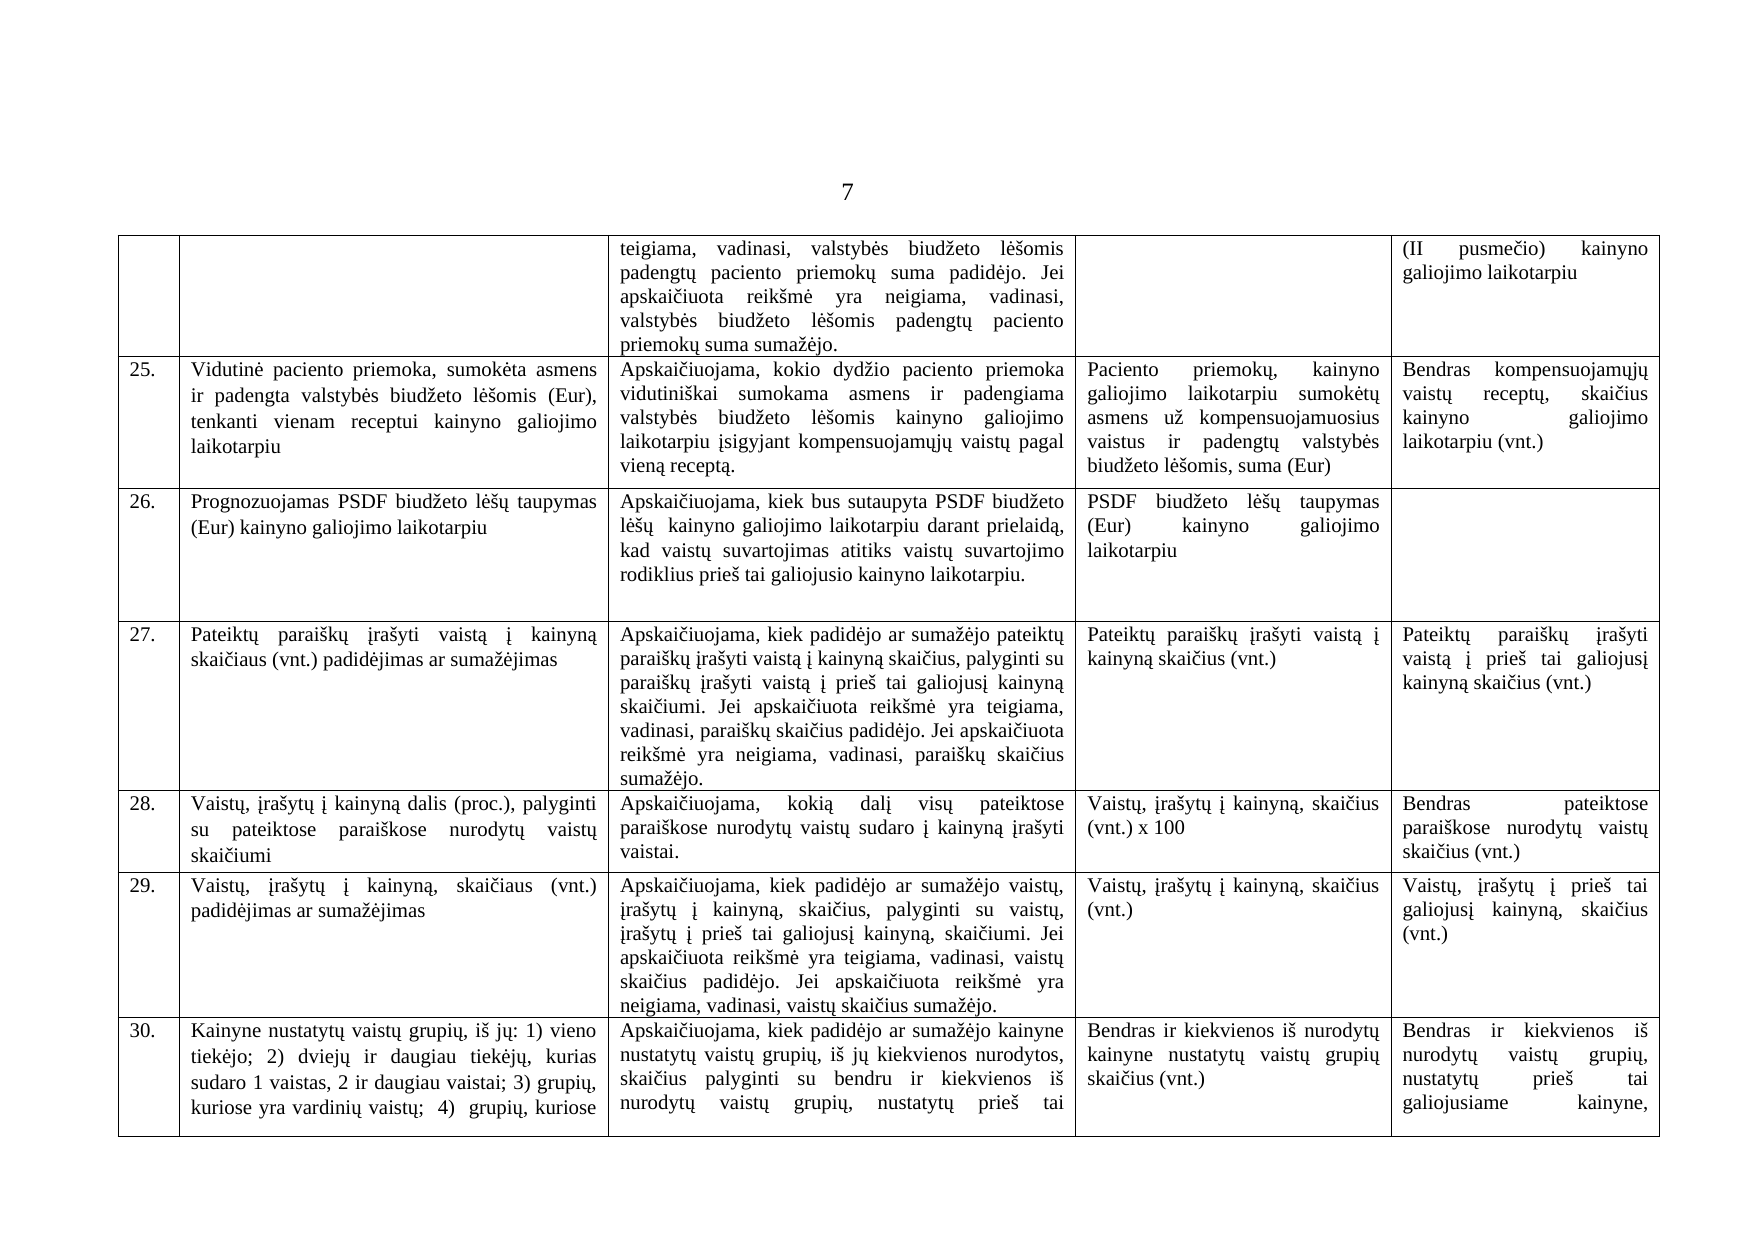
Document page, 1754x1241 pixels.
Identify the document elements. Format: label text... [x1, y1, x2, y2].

table_cell Vaistų, įrašytų į kainyną, skaičius (vnt.) [1076, 873, 1391, 1017]
table_cell 28. [119, 791, 179, 872]
table_cell [1076, 236, 1391, 356]
table_cell 25. [119, 357, 179, 488]
table_cell [180, 236, 608, 356]
table_cell Bendras ir kiekvienos iš nurodytų vaistų grupių, nustatytų prieš tai galiojusiame kainyne, [1392, 1018, 1659, 1136]
table_cell Vaistų, įrašytų į kainyną, skaičius (vnt.) x 100 [1076, 791, 1391, 872]
table_cell Vaistų, įrašytų į kainyną dalis (proc.), palyginti su pateiktose paraiškose nurodytų vaistų skaičiumi [180, 791, 608, 872]
table_cell Paciento priemokų, kainyno galiojimo laikotarpiu sumokėtų asmens už kompensuojamuosius vaistus ir padengtų valstybės biudžeto lėšomis, suma (Eur) [1076, 357, 1391, 488]
table_cell teigiama, vadinasi, valstybės biudžeto lėšomis padengtų paciento priemokų suma padidėjo. Jei apskaičiuota reikšmė yra neigiama, vadinasi, valstybės biudžeto lėšomis padengtų paciento priemokų suma sumažėjo. [609, 236, 1075, 356]
table_cell Apskaičiuojama, kiek padidėjo ar sumažėjo kainyne nustatytų vaistų grupių, iš jų kiekvienos nurodytos, skaičius palyginti su bendru ir kiekvienos iš nurodytų vaistų grupių, nustatytų prieš tai [609, 1018, 1075, 1136]
table_cell Vaistų, įrašytų į prieš tai galiojusį kainyną, skaičius (vnt.) [1392, 873, 1659, 1017]
table_cell Apskaičiuojama, kiek padidėjo ar sumažėjo vaistų, įrašytų į kainyną, skaičius, palyginti su vaistų, įrašytų į prieš tai galiojusį kainyną, skaičiumi. Jei apskaičiuota reikšmė yra teigiama, vadinasi, vaistų skaičius padidėjo. Jei apskaičiuota reikšmė yra neigiama, vadinasi, vaistų skaičius sumažėjo. [609, 873, 1075, 1017]
table_cell Pateiktų paraiškų įrašyti vaistą į kainyną skaičius (vnt.) [1076, 622, 1391, 790]
table_cell PSDF biudžeto lėšų taupymas (Eur) kainyno galiojimo laikotarpiu [1076, 489, 1391, 621]
table_cell Apskaičiuojama, kiek padidėjo ar sumažėjo pateiktų paraiškų įrašyti vaistą į kainyną skaičius, palyginti su paraiškų įrašyti vaistą į prieš tai galiojusį kainyną skaičiumi. Jei apskaičiuota reikšmė yra teigiama, vadinasi, paraiškų skaičius padidėjo. Jei apskaičiuota reikšmė yra neigiama, vadinasi, paraiškų skaičius sumažėjo. [609, 622, 1075, 790]
table_cell [119, 236, 179, 356]
table_cell [1392, 489, 1659, 621]
table_cell 29. [119, 873, 179, 1017]
table_cell 27. [119, 622, 179, 790]
table_cell Kainyne nustatytų vaistų grupių, iš jų: 1) vieno tiekėjo; 2) dviejų ir daugiau tiekėjų, kurias sudaro 1 vaistas, 2 ir daugiau vaistai; 3) grupių, kuriose yra vardinių vaistų; 4) grupių, kuriose [180, 1018, 608, 1136]
table_cell Prognozuojamas PSDF biudžeto lėšų taupymas (Eur) kainyno galiojimo laikotarpiu [180, 489, 608, 621]
table_cell Bendras ir kiekvienos iš nurodytų kainyne nustatytų vaistų grupių skaičius (vnt.) [1076, 1018, 1391, 1136]
table_cell Pateiktų paraiškų įrašyti vaistą į kainyną skaičiaus (vnt.) padidėjimas ar sumažėjimas [180, 622, 608, 790]
table_cell 26. [119, 489, 179, 621]
table_cell 30. [119, 1018, 179, 1136]
table_cell Apskaičiuojama, kokio dydžio paciento priemoka vidutiniškai sumokama asmens ir padengiama valstybės biudžeto lėšomis kainyno galiojimo laikotarpiu įsigyjant kompensuojamųjų vaistų pagal vieną receptą. [609, 357, 1075, 488]
table_cell Apskaičiuojama, kokią dalį visų pateiktose paraiškose nurodytų vaistų sudaro į kainyną įrašyti vaistai. [609, 791, 1075, 872]
table_cell Apskaičiuojama, kiek bus sutaupyta PSDF biudžeto lėšų kainyno galiojimo laikotarpiu darant prielaidą, kad vaistų suvartojimas atitiks vaistų suvartojimo rodiklius prieš tai galiojusio kainyno laikotarpiu. [609, 489, 1075, 621]
table_cell (II pusmečio) kainyno galiojimo laikotarpiu [1392, 236, 1659, 356]
table_cell Vidutinė paciento priemoka, sumokėta asmens ir padengta valstybės biudžeto lėšomis (Eur), tenkanti vienam receptui kainyno galiojimo laikotarpiu [180, 357, 608, 488]
table_cell Bendras pateiktose paraiškose nurodytų vaistų skaičius (vnt.) [1392, 791, 1659, 872]
table_cell Pateiktų paraiškų įrašyti vaistą į prieš tai galiojusį kainyną skaičius (vnt.) [1392, 622, 1659, 790]
table_cell Vaistų, įrašytų į kainyną, skaičiaus (vnt.) padidėjimas ar sumažėjimas [180, 873, 608, 1017]
table_cell Bendras kompensuojamųjų vaistų receptų, skaičius kainyno galiojimo laikotarpiu (vnt.) [1392, 357, 1659, 488]
